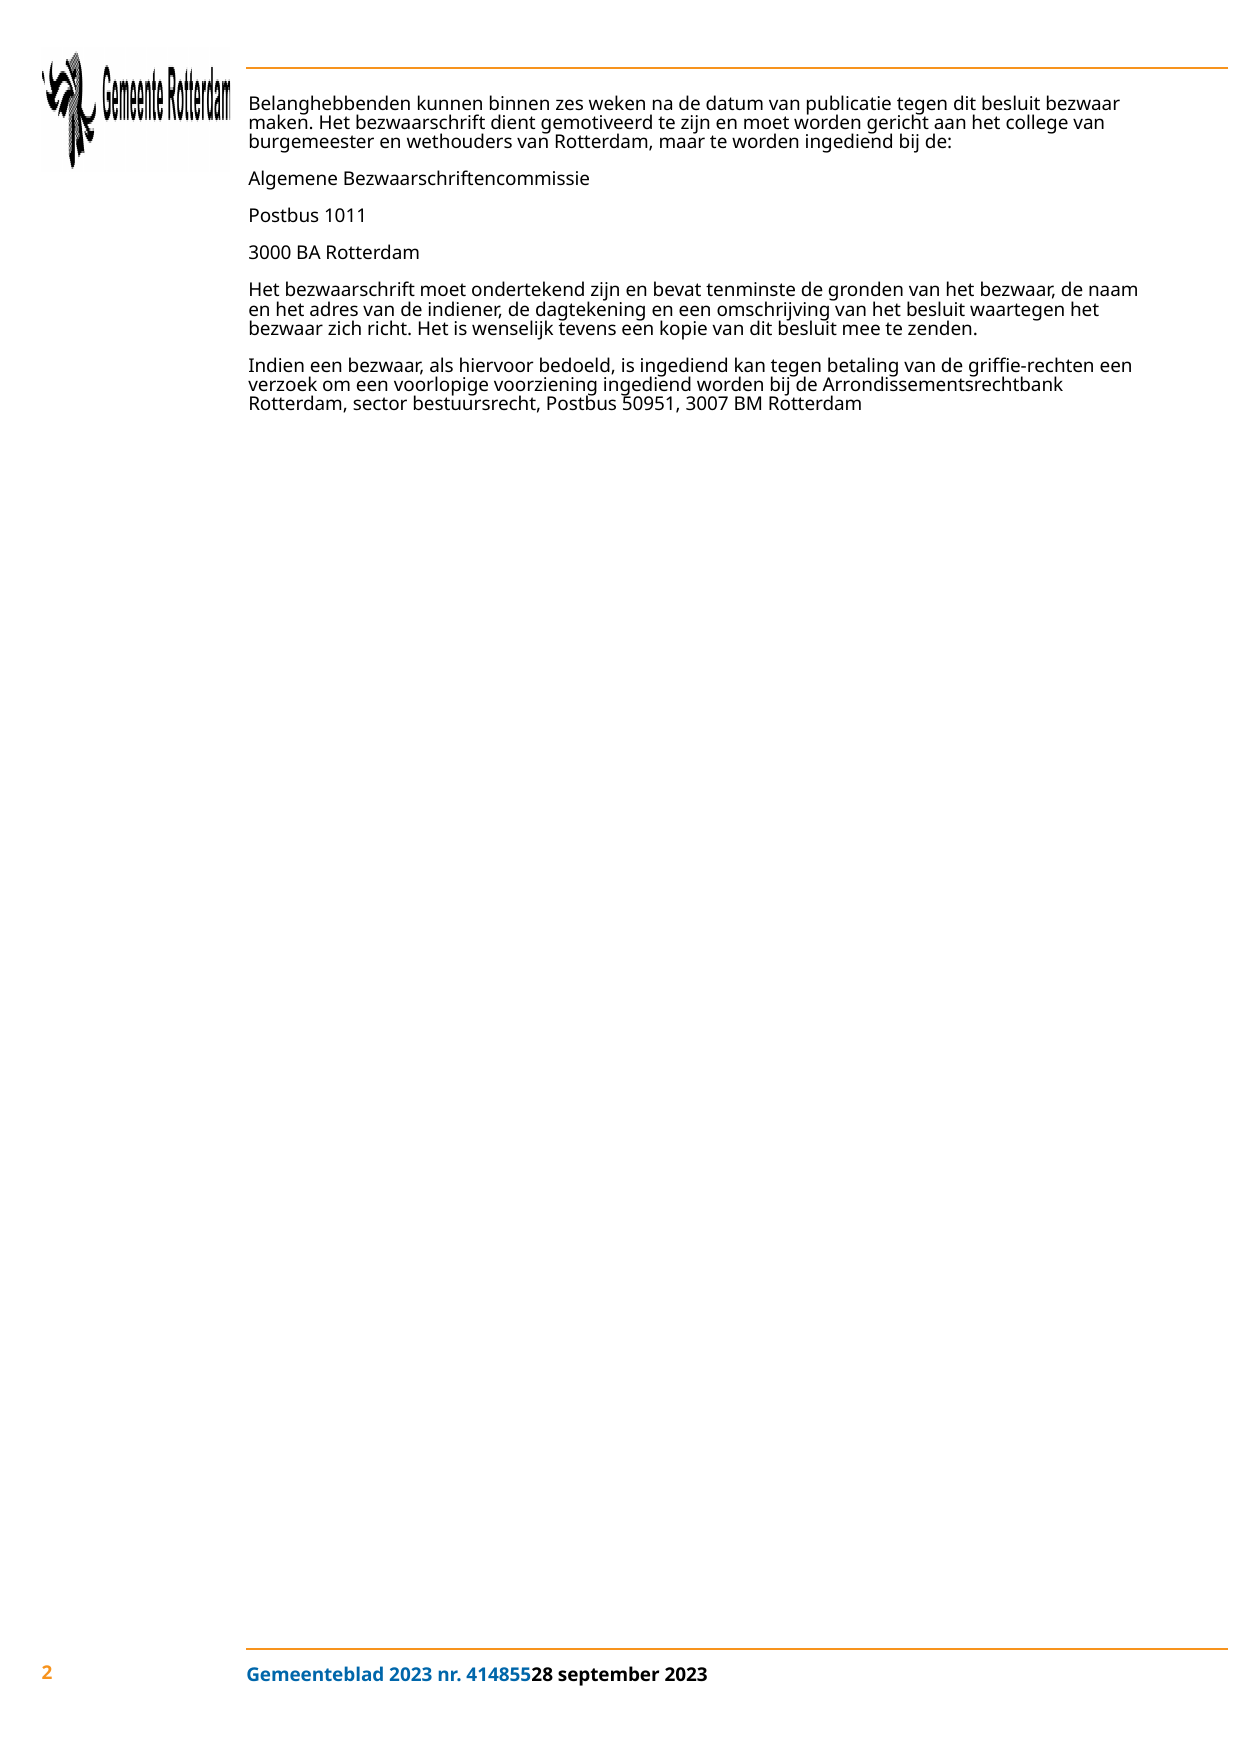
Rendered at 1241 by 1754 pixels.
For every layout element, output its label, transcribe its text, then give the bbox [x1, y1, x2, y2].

picture [41, 47, 231, 172]
text Belanghebbenden kunnen binnen zes weken na de datum van publicatie tegen dit besluit bezwaar maken. Het bezwaarschrift dient gemotiveerd te zijn en moet worden gericht aan het college van burgemeester en wethouders van Rotterdam, maar te worden ingediend bij de: [248, 95, 1152, 153]
text Postbus 1011 [248, 207, 1152, 227]
text Indien een bezwaar, als hiervoor bedoeld, is ingediend kan tegen betaling van de griffie-rechten een verzoek om een voorlopige voorziening ingediend worden bij de Arrondissementsrechtbank Rotterdam, sector bestuursrecht, Postbus 50951, 3007 BM Rotterdam [248, 357, 1152, 415]
text Het bezwaarschrift moet ondertekend zijn en bevat tenminste de gronden van het bezwaar, de naam en het adres van de indiener, de dagtekening en een omschrijving van het besluit waartegen het bezwaar zich richt. Het is wenselijk tevens een kopie van dit besluit mee te zenden. [248, 281, 1152, 339]
text Algemene Bezwaarschriftencommissie [248, 170, 1152, 190]
text 3000 BA Rotterdam [248, 244, 1152, 264]
